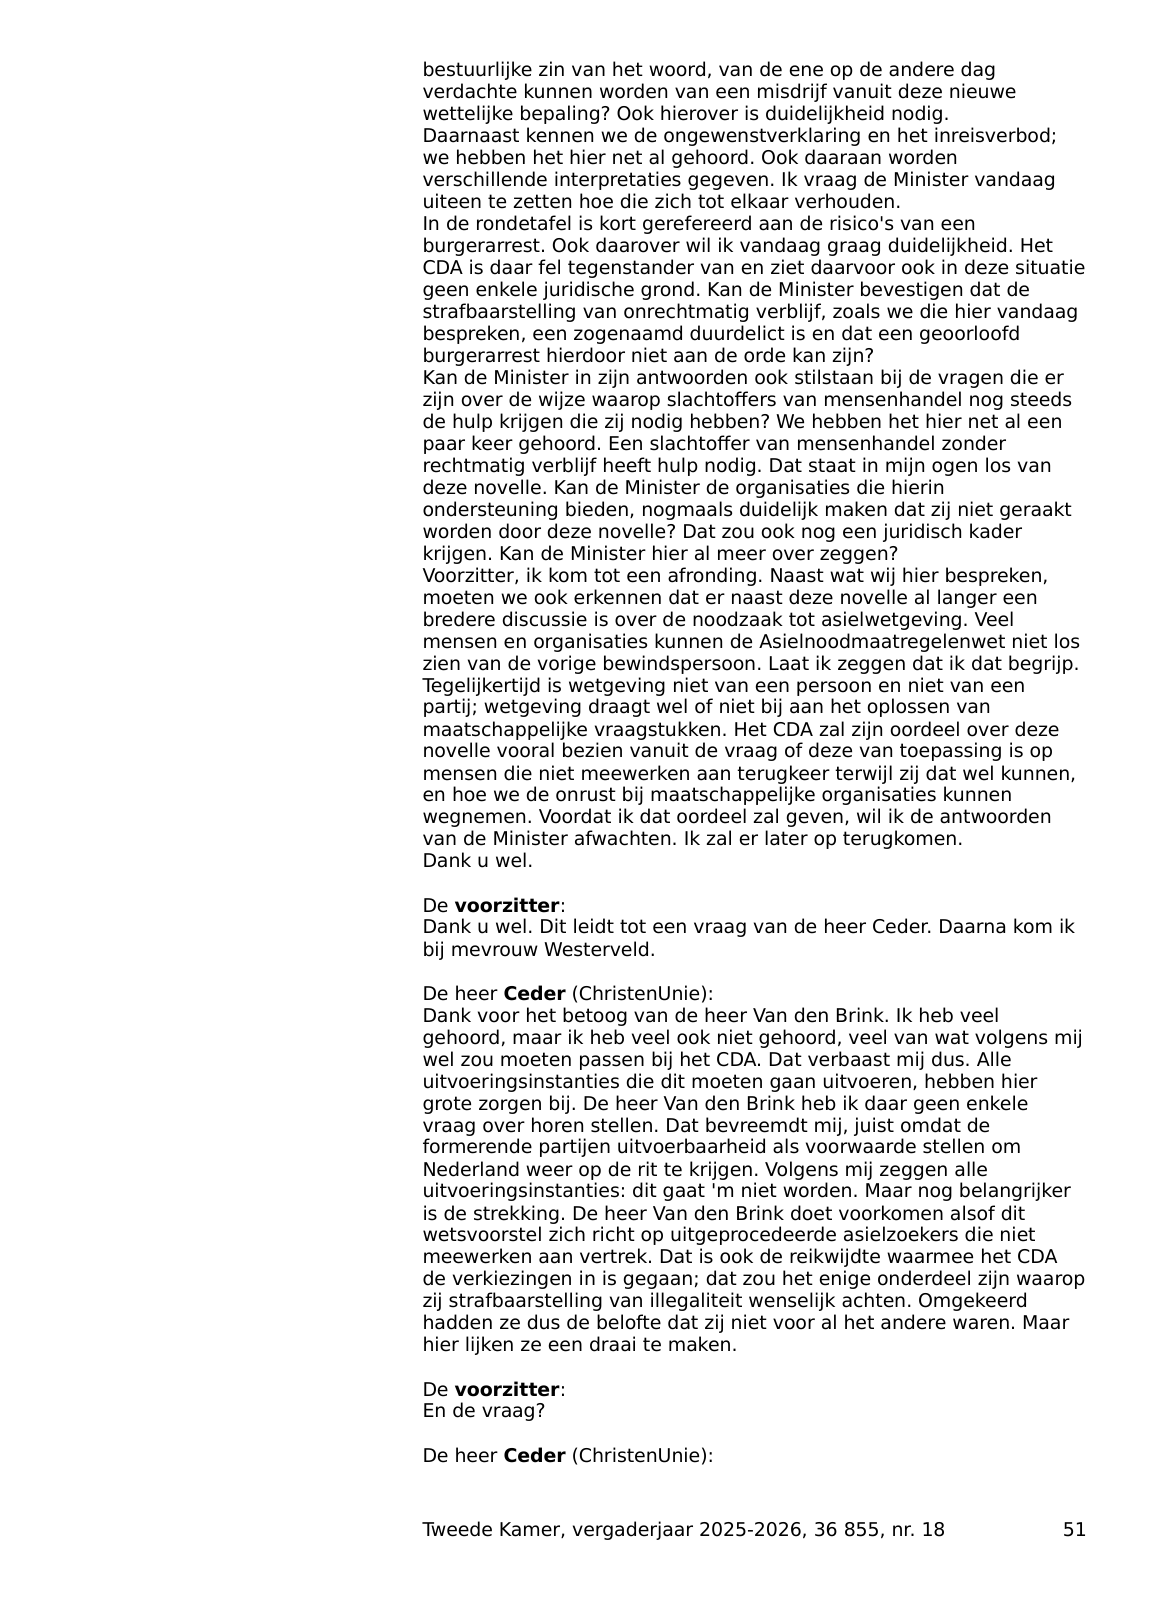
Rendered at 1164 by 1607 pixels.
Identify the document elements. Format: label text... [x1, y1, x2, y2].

text En de vraag? [422, 1400, 1087, 1422]
text Voorzitter, ik kom tot een afronding. Naast wat wij hier bespreken, moeten we ook erkennen dat er naast deze novelle al langer een bredere discussie is over de noodzaak tot asielwetgeving. Veel mensen en organisaties kunnen de Asielnoodmaatregelenwet niet los zien van de vorige bewindspersoon. Laat ik zeggen dat ik dat begrijp. Tegelijkertijd is wetgeving niet van een persoon en niet van een partij; wetgeving draagt wel of niet bij aan het oplossen van maatschappelijke vraagstukken. Het CDA zal zijn oordeel over deze novelle vooral bezien vanuit de vraag of deze van toepassing is op mensen die niet meewerken aan terugkeer terwijl zij dat wel kunnen, en hoe we de onrust bij maatschappelijke organisaties kunnen wegnemen. Voordat ik dat oordeel zal geven, wil ik de antwoorden van de Minister afwachten. Ik zal er later op terugkomen. [422, 564, 1087, 850]
text Daarnaast kennen we de ongewenstverklaring en het inreisverbod; we hebben het hier net al gehoord. Ook daaraan worden verschillende interpretaties gegeven. Ik vraag de Minister vandaag uiteen te zetten hoe die zich tot elkaar verhouden. [422, 125, 1087, 213]
text Dank voor het betoog van de heer Van den Brink. Ik heb veel gehoord, maar ik heb veel ook niet gehoord, veel van wat volgens mij wel zou moeten passen bij het CDA. Dat verbaast mij dus. Alle uitvoeringsinstanties die dit moeten gaan uitvoeren, hebben hier grote zorgen bij. De heer Van den Brink heb ik daar geen enkele vraag over horen stellen. Dat bevreemdt mij, juist omdat de formerende partijen uitvoerbaarheid als voorwaarde stellen om Nederland weer op de rit te krijgen. Volgens mij zeggen alle uitvoeringsinstanties: dit gaat 'm niet worden. Maar nog belangrijker is de strekking. De heer Van den Brink doet voorkomen alsof dit wetsvoorstel zich richt op uitgeprocedeerde asielzoekers die niet meewerken aan vertrek. Dat is ook de reikwijdte waarmee het CDA de verkiezingen in is gegaan; dat zou het enige onderdeel zijn waarop zij strafbaarstelling van illegaliteit wenselijk achten. Omgekeerd hadden ze dus de belofte dat zij niet voor al het andere waren. Maar hier lijken ze een draai te maken. [422, 1004, 1087, 1356]
text De heer Ceder (ChristenUnie): [422, 1444, 1087, 1467]
text Dank u wel. Dit leidt tot een vraag van de heer Ceder. Daarna kom ik bij mevrouw Westerveld. [422, 916, 1087, 960]
text De voorzitter: [422, 894, 1087, 916]
text De heer Ceder (ChristenUnie): [422, 983, 1087, 1004]
text Kan de Minister in zijn antwoorden ook stilstaan bij de vragen die er zijn over de wijze waarop slachtoffers van mensenhandel nog steeds de hulp krijgen die zij nodig hebben? We hebben het hier net al een paar keer gehoord. Een slachtoffer van mensenhandel zonder rechtmatig verblijf heeft hulp nodig. Dat staat in mijn ogen los van deze novelle. Kan de Minister de organisaties die hierin ondersteuning bieden, nogmaals duidelijk maken dat zij niet geraakt worden door deze novelle? Dat zou ook nog een juridisch kader krijgen. Kan de Minister hier al meer over zeggen? [422, 367, 1087, 564]
text De voorzitter: [422, 1378, 1087, 1400]
text bestuurlijke zin van het woord, van de ene op de andere dag verdachte kunnen worden van een misdrijf vanuit deze nieuwe wettelijke bepaling? Ook hierover is duidelijkheid nodig. [422, 59, 1087, 125]
text Dank u wel. [422, 850, 1087, 872]
text In de rondetafel is kort gerefereerd aan de risico's van een burgerarrest. Ook daarover wil ik vandaag graag duidelijkheid. Het CDA is daar fel tegenstander van en ziet daarvoor ook in deze situatie geen enkele juridische grond. Kan de Minister bevestigen dat de strafbaarstelling van onrechtmatig verblijf, zoals we die hier vandaag bespreken, een zogenaamd duurdelict is en dat een geoorloofd burgerarrest hierdoor niet aan de orde kan zijn? [422, 213, 1087, 367]
